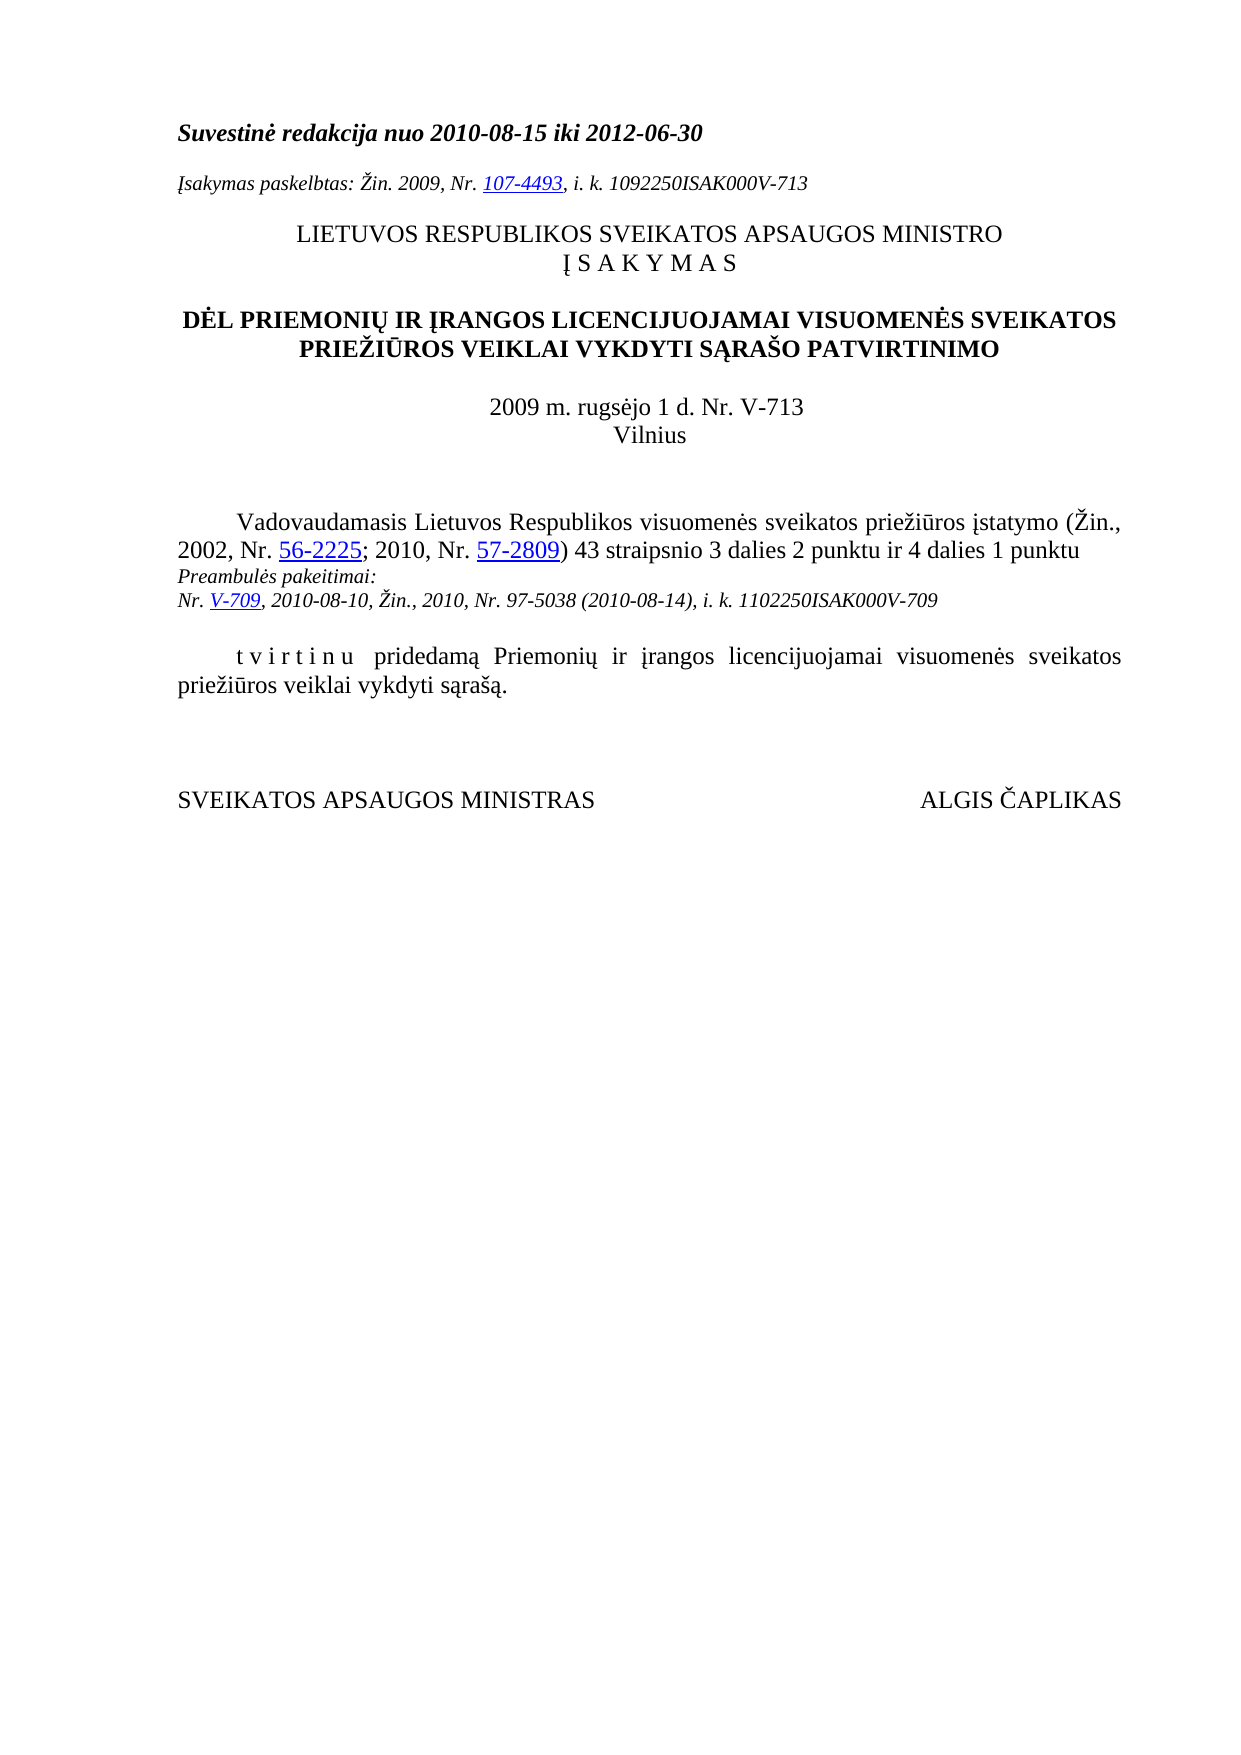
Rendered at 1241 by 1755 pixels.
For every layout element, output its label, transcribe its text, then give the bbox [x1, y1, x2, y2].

text Vilnius [177, 420, 1122, 449]
text ĮSAKYMAS [177, 248, 1122, 277]
text Preambulės pakeitimai: [177, 564, 1122, 588]
text Suvestinė redakcija nuo 2010-08-15 iki 2012-06-30 [177, 118, 1122, 147]
text SVEIKATOS APSAUGOS MINISTRAS ALGIS ČAPLIKAS [177, 785, 1122, 813]
text 2009 m. rugsėjo 1 d. Nr. V-713 [177, 392, 1122, 420]
text Vadovaudamasis Lietuvos Respublikos visuomenės sveikatos priežiūros įstatymo (Žin., 2002, Nr. 56-2225; 2010, Nr. 57-2809) 43 straipsnio 3 dalies 2 punktu ir 4 dalies 1 punktu [177, 507, 1122, 564]
text Įsakymas paskelbtas: Žin. 2009, Nr. 107-4493, i. k. 1092250ISAK000V-713 [177, 171, 1122, 195]
text Nr. V-709, 2010-08-10, Žin., 2010, Nr. 97-5038 (2010-08-14), i. k. 1102250ISAK000V-709 [177, 588, 1122, 612]
text DĖL PRIEMONIŲ IR ĮRANGOS LICENCIJUOJAMAI VISUOMENĖS SVEIKATOS PRIEŽIŪROS VEIKLAI VYKDYTI SĄRAŠO PATVIRTINIMO [177, 305, 1122, 363]
text lietuvos RESPUBLIKOS SVEIKATOS APSAUGOS MINISTRO [177, 219, 1122, 248]
text tvirtinu pridedamą Priemonių ir įrangos licencijuojamai visuomenės sveikatos priežiūros veiklai vykdyti sąrašą. [177, 641, 1122, 698]
